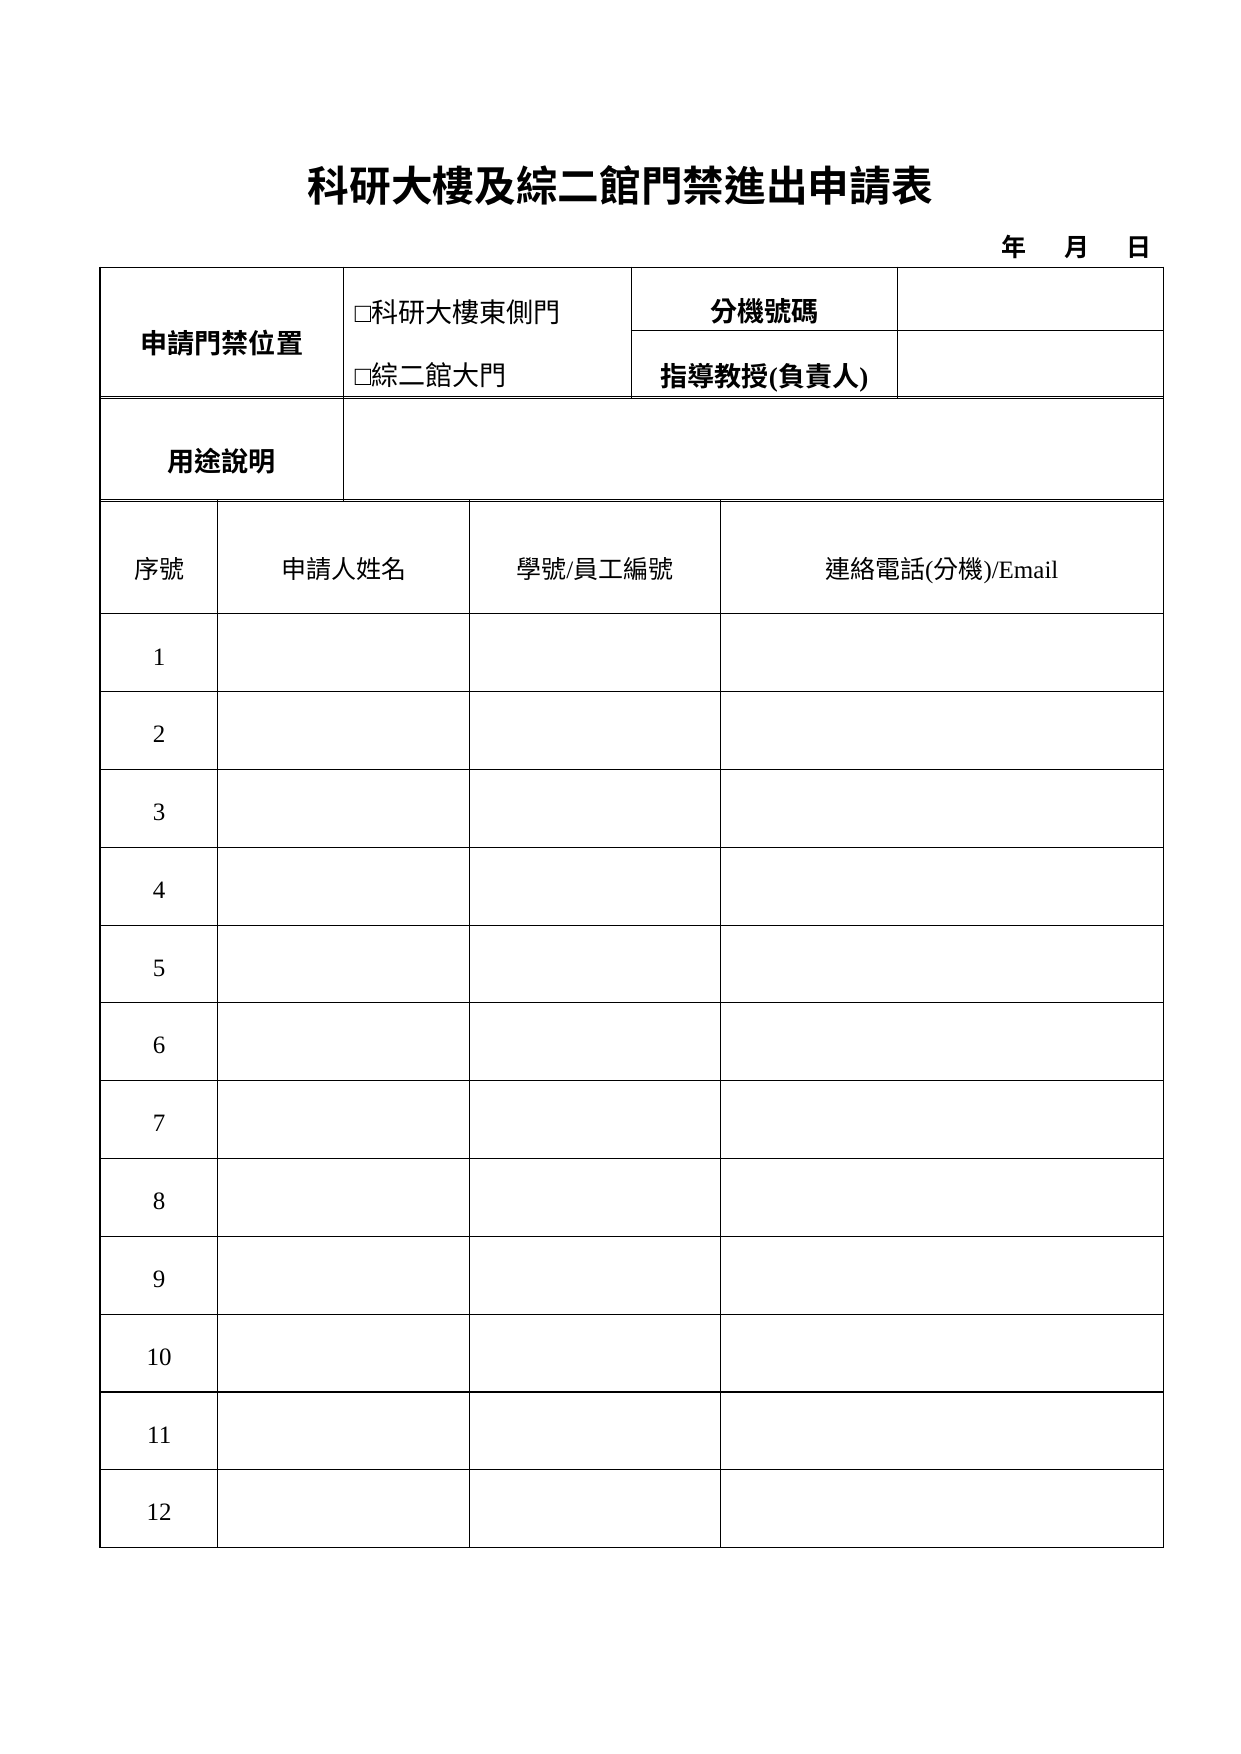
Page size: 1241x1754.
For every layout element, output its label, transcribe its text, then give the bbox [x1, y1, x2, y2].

table_cell [470, 1393, 720, 1469]
table_cell [721, 1315, 1163, 1391]
table_cell [470, 614, 720, 691]
table_cell 4 [101, 848, 217, 924]
table_cell 用途說明 [101, 399, 343, 499]
table_cell 1 [101, 614, 217, 691]
table_cell [218, 1003, 469, 1080]
table_cell 連絡電話(分機)/Email [721, 502, 1163, 613]
table_cell 序號 [101, 502, 217, 613]
table_cell [218, 692, 469, 769]
text 科研大樓及綜二館門禁進出申請表 [89, 142, 1152, 204]
table_cell [470, 1237, 720, 1313]
table_cell [470, 692, 720, 769]
table_cell 5 [101, 926, 217, 1002]
table_cell [721, 614, 1163, 691]
table_cell [218, 1393, 469, 1469]
table_cell [721, 926, 1163, 1002]
table_cell [721, 1393, 1163, 1469]
table_cell 6 [101, 1003, 217, 1080]
table_header [898, 268, 1163, 330]
table_cell 學號/員工編號 [470, 502, 720, 613]
table_cell [470, 770, 720, 847]
table_header 申請門禁位置 [101, 268, 343, 396]
table_cell [344, 399, 1163, 499]
table_cell [470, 1003, 720, 1080]
table_cell [721, 848, 1163, 924]
table_cell [218, 1237, 469, 1313]
table_cell [470, 1159, 720, 1236]
table_cell [218, 1470, 469, 1547]
table_cell [470, 926, 720, 1002]
table_cell 10 [101, 1315, 217, 1391]
table_cell [721, 770, 1163, 847]
table_cell [218, 848, 469, 924]
table_cell 9 [101, 1237, 217, 1313]
table_cell [470, 1081, 720, 1158]
table_cell 11 [101, 1393, 217, 1469]
table_header □科研大樓東側門 □綜二館大門 [344, 268, 631, 396]
table_cell [218, 770, 469, 847]
table_cell [470, 1470, 720, 1547]
table_cell [218, 1081, 469, 1158]
table_cell 12 [101, 1470, 217, 1547]
table_header 分機號碼 [632, 268, 897, 330]
text 年 月 日 [89, 204, 1152, 267]
table_cell [721, 1237, 1163, 1313]
table_cell [218, 1159, 469, 1236]
table_cell [218, 926, 469, 1002]
table_cell [721, 1003, 1163, 1080]
table_cell 8 [101, 1159, 217, 1236]
table_cell [721, 1470, 1163, 1547]
table_cell 3 [101, 770, 217, 847]
table_cell 申請人姓名 [218, 502, 469, 613]
table_cell [721, 692, 1163, 769]
table_cell [470, 1315, 720, 1391]
table_cell [721, 1159, 1163, 1236]
table_cell [470, 848, 720, 924]
table_cell [898, 331, 1163, 396]
table_cell 2 [101, 692, 217, 769]
table_cell [218, 614, 469, 691]
table_cell 指導教授(負責人) [632, 331, 897, 396]
table_cell [721, 1081, 1163, 1158]
table_cell 7 [101, 1081, 217, 1158]
table_cell [218, 1315, 469, 1391]
